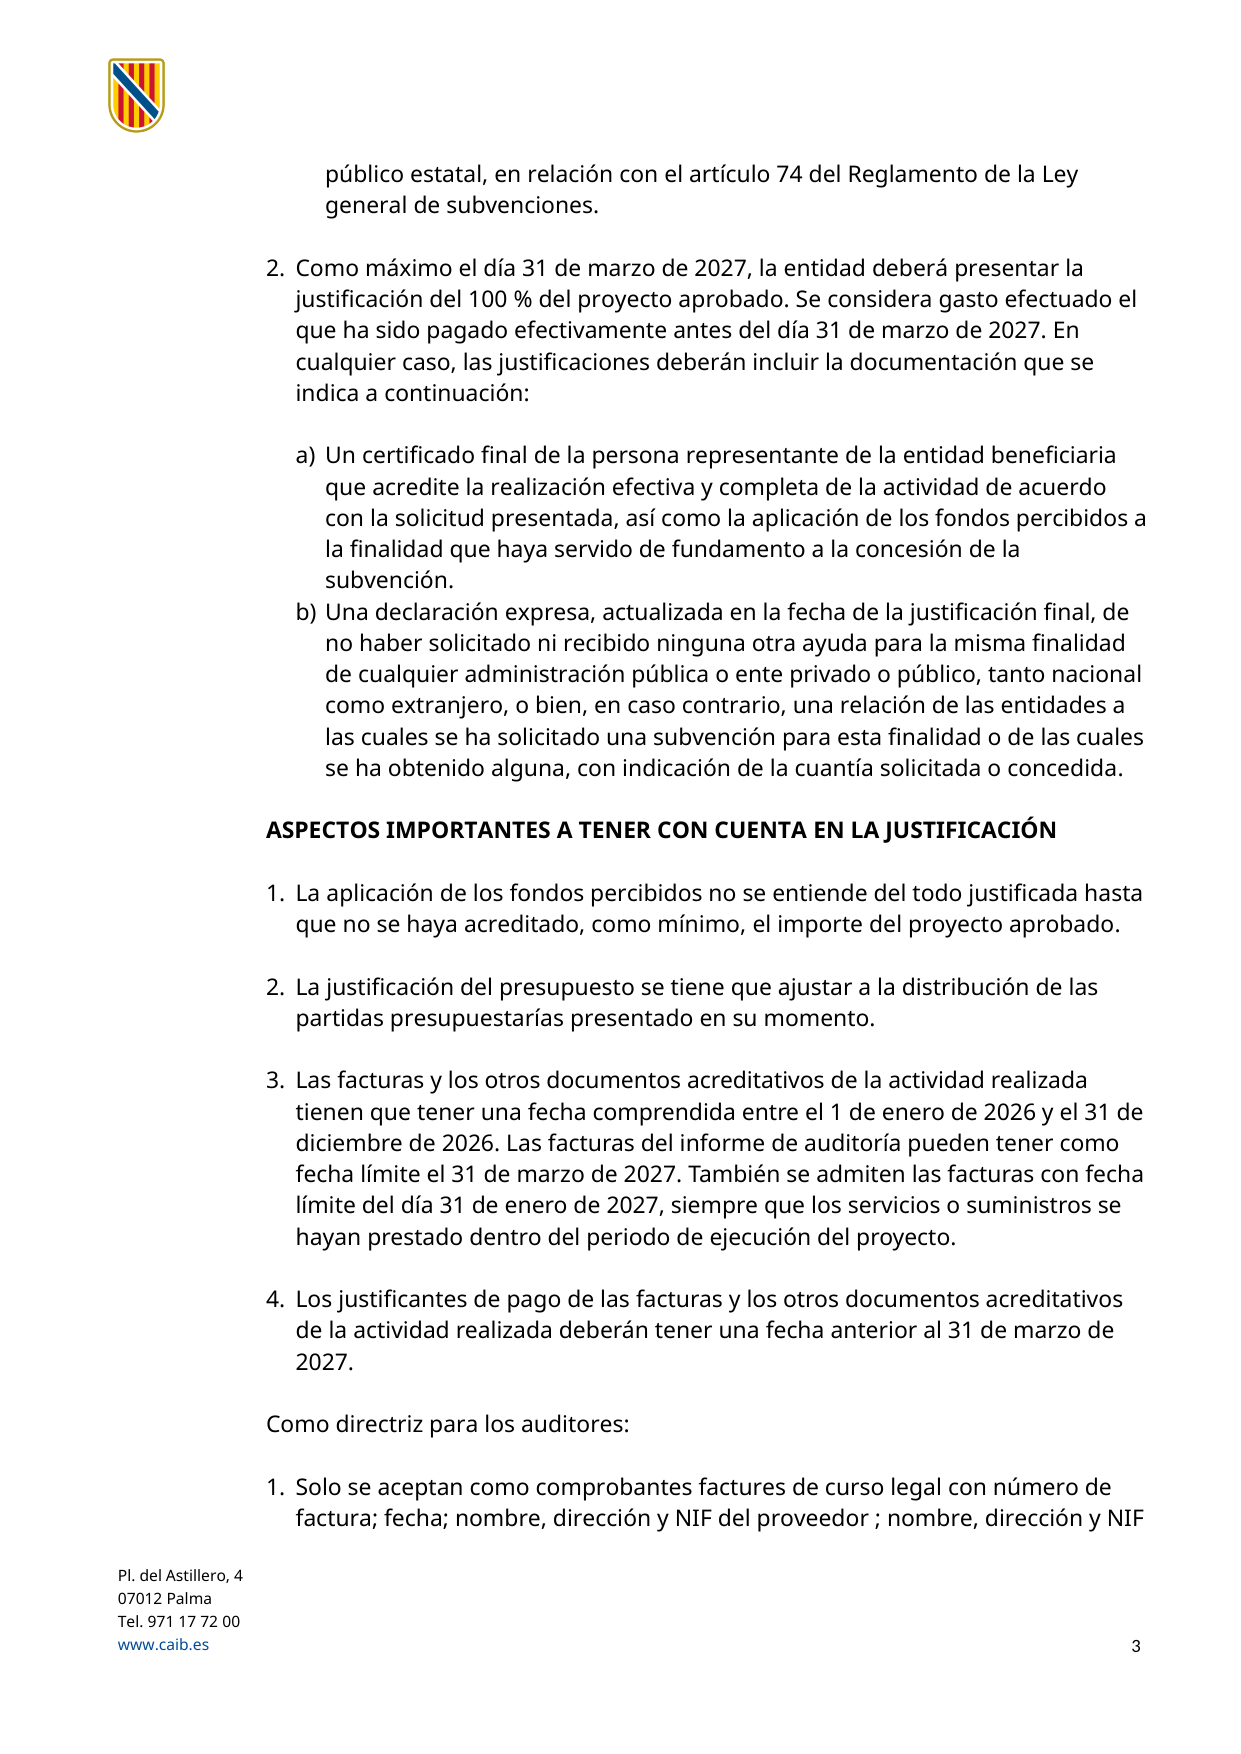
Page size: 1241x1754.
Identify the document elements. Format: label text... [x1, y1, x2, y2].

text ASPECTOS IMPORTANTES A TENER CON CUENTA EN LA JUSTIFICACIÓN [266, 814, 1152, 845]
list La aplicación de los fondos percibidos no se entiende del todo justificada hasta que no se haya acreditado, como mínimo, el importe del proyecto aprobado. [266, 877, 1152, 939]
list La justificación del presupuesto se tiene que ajustar a la distribución de las partidas presupuestarías presentado en su momento. [266, 970, 1152, 1033]
list Los justificantes de pago de las facturas y los otros documentos acreditativos de la actividad realizada deberán tener una fecha anterior al 31 de marzo de 2027. [266, 1283, 1152, 1377]
list Un certificado final de la persona representante de la entidad beneficiaria que acredite la realización efectiva y completa de la actividad de acuerdo con la solicitud presentada, así como la aplicación de los fondos percibidos a la finalidad que haya servido de fundamento a la concesión de la subvención. [295, 439, 1152, 595]
text Como directriz para los auditores: [266, 1408, 1152, 1439]
list Solo se aceptan como comprobantes factures de curso legal con número de factura; fecha; nombre, dirección y NIF del proveedor ; nombre, dirección y NIF [266, 1470, 1152, 1533]
list público estatal, en relación con el artículo 74 del Reglamento de la Ley general de subvenciones. [295, 158, 1152, 220]
list Las facturas y los otros documentos acreditativos de la actividad realizada tienen que tener una fecha comprendida entre el 1 de enero de 2026 y el 31 de diciembre de 2026. Las facturas del informe de auditoría pueden tener como fecha límite el 31 de marzo de 2027. También se admiten las facturas con fecha límite del día 31 de enero de 2027, siempre que los servicios o suministros se hayan prestado dentro del periodo de ejecución del proyecto. [266, 1064, 1152, 1252]
picture [90, 30, 183, 161]
list Una declaración expresa, actualizada en la fecha de la justificación final, de no haber solicitado ni recibido ninguna otra ayuda para la misma finalidad de cualquier administración pública o ente privado o público, tanto nacional como extranjero, o bien, en caso contrario, una relación de las entidades a las cuales se ha solicitado una subvención para esta finalidad o de las cuales se ha obtenido alguna, con indicación de la cuantía solicitada o concedida. [295, 595, 1152, 783]
list Como máximo el día 31 de marzo de 2027, la entidad deberá presentar la justificación del 100 % del proyecto aprobado. Se considera gasto efectuado el que ha sido pagado efectivamente antes del día 31 de marzo de 2027. En cualquier caso, las justificaciones deberán incluir la documentación que se indica a continuación: [266, 252, 1152, 408]
